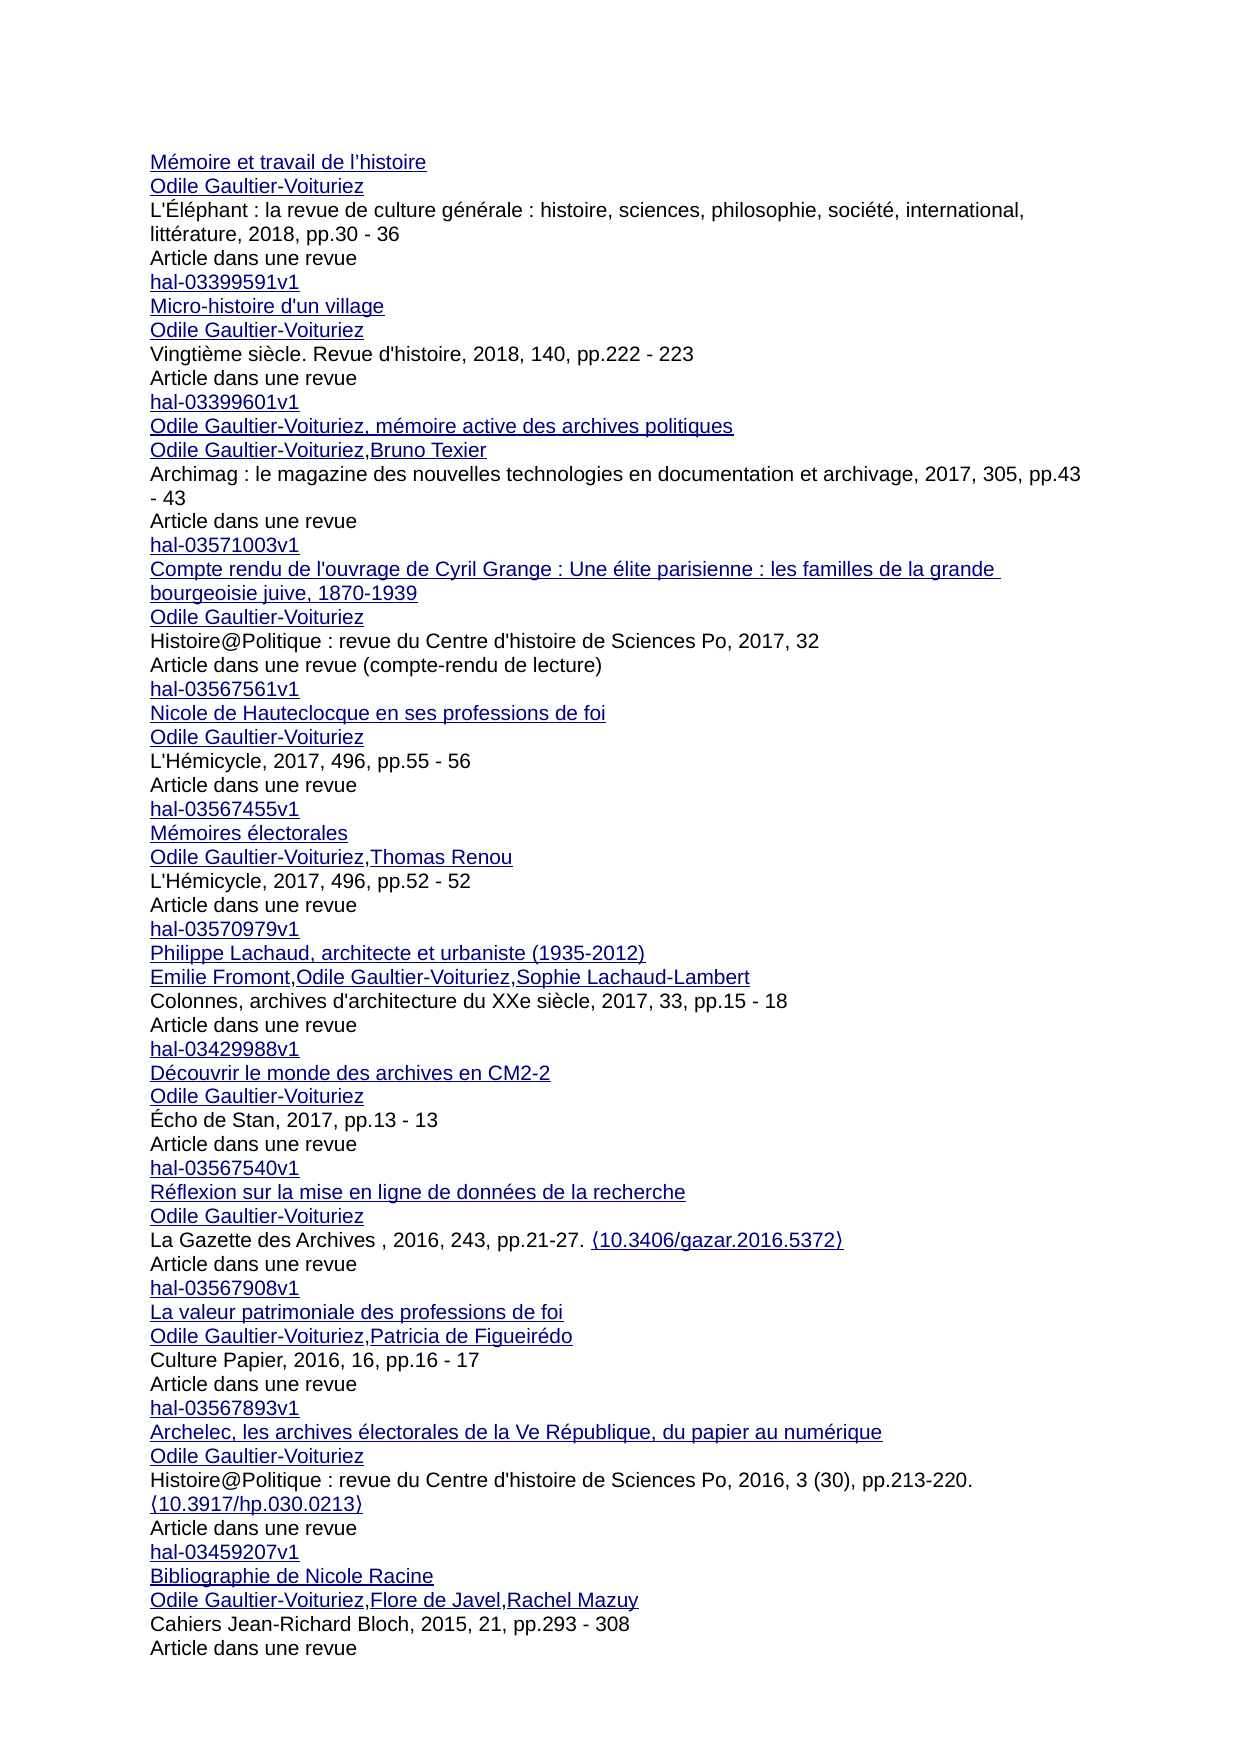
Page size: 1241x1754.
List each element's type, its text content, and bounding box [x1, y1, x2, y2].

table_cell Mémoires électorales Odile Gaultier-Voituriez,Thomas Renou L'Hémicycle, 2017, 496, pp.52 - 52 Article dans une revue hal-03570979v1 [150, 821, 1090, 941]
table_cell Nicole de Hauteclocque en ses professions de foi Odile Gaultier-Voituriez L'Hémicycle, 2017, 496, pp.55 - 56 Article dans une revue hal-03567455v1 [150, 701, 1090, 821]
table_cell La valeur patrimoniale des professions de foi Odile Gaultier-Voituriez,Patricia de Figueirédo Culture Papier, 2016, 16, pp.16 - 17 Article dans une revue hal-03567893v1 [150, 1300, 1090, 1420]
table_cell Mémoire et travail de l’histoire Odile Gaultier-Voituriez L'Éléphant : la revue de culture générale : histoire, sciences, philosophie, société, international, littérature, 2018, pp.30 - 36 Article dans une revue hal-03399591v1 [150, 150, 1090, 294]
table_cell Bibliographie de Nicole Racine Odile Gaultier-Voituriez,Flore de Javel,Rachel Mazuy Cahiers Jean-Richard Bloch, 2015, 21, pp.293 - 308 Article dans une revue [150, 1564, 1090, 1659]
table_cell Micro-histoire d'un village Odile Gaultier-Voituriez Vingtième siècle. Revue d'histoire, 2018, 140, pp.222 - 223 Article dans une revue hal-03399601v1 [150, 294, 1090, 413]
table_cell Découvrir le monde des archives en CM2-2 Odile Gaultier-Voituriez Écho de Stan, 2017, pp.13 - 13 Article dans une revue hal-03567540v1 [150, 1060, 1090, 1180]
table_cell Odile Gaultier-Voituriez, mémoire active des archives politiques Odile Gaultier-Voituriez,Bruno Texier Archimag : le magazine des nouvelles technologies en documentation et archivage, 2017, 305, pp.43 - 43 Article dans une revue hal-03571003v1 [150, 414, 1090, 557]
table_cell Réflexion sur la mise en ligne de données de la recherche Odile Gaultier-Voituriez La Gazette des Archives , 2016, 243, pp.21-27. ⟨10.3406/gazar.2016.5372⟩ Article dans une revue hal-03567908v1 [150, 1180, 1090, 1300]
table_cell Archelec, les archives électorales de la Ve République, du papier au numérique Odile Gaultier-Voituriez Histoire@Politique : revue du Centre d'histoire de Sciences Po, 2016, 3 (30), pp.213-220. ⟨10.3917/hp.030.0213⟩ Article dans une revue hal-03459207v1 [150, 1420, 1090, 1563]
table_cell Compte rendu de l'ouvrage de Cyril Grange : Une élite parisienne : les familles de la grande bourgeoisie juive, 1870-1939 Odile Gaultier-Voituriez Histoire@Politique : revue du Centre d'histoire de Sciences Po, 2017, 32 Article dans une revue (compte-rendu de lecture) hal-03567561v1 [150, 557, 1090, 701]
table_cell Philippe Lachaud, architecte et urbaniste (1935-2012) Emilie Fromont,Odile Gaultier-Voituriez,Sophie Lachaud-Lambert Colonnes, archives d'architecture du XXe siècle, 2017, 33, pp.15 - 18 Article dans une revue hal-03429988v1 [150, 941, 1090, 1060]
